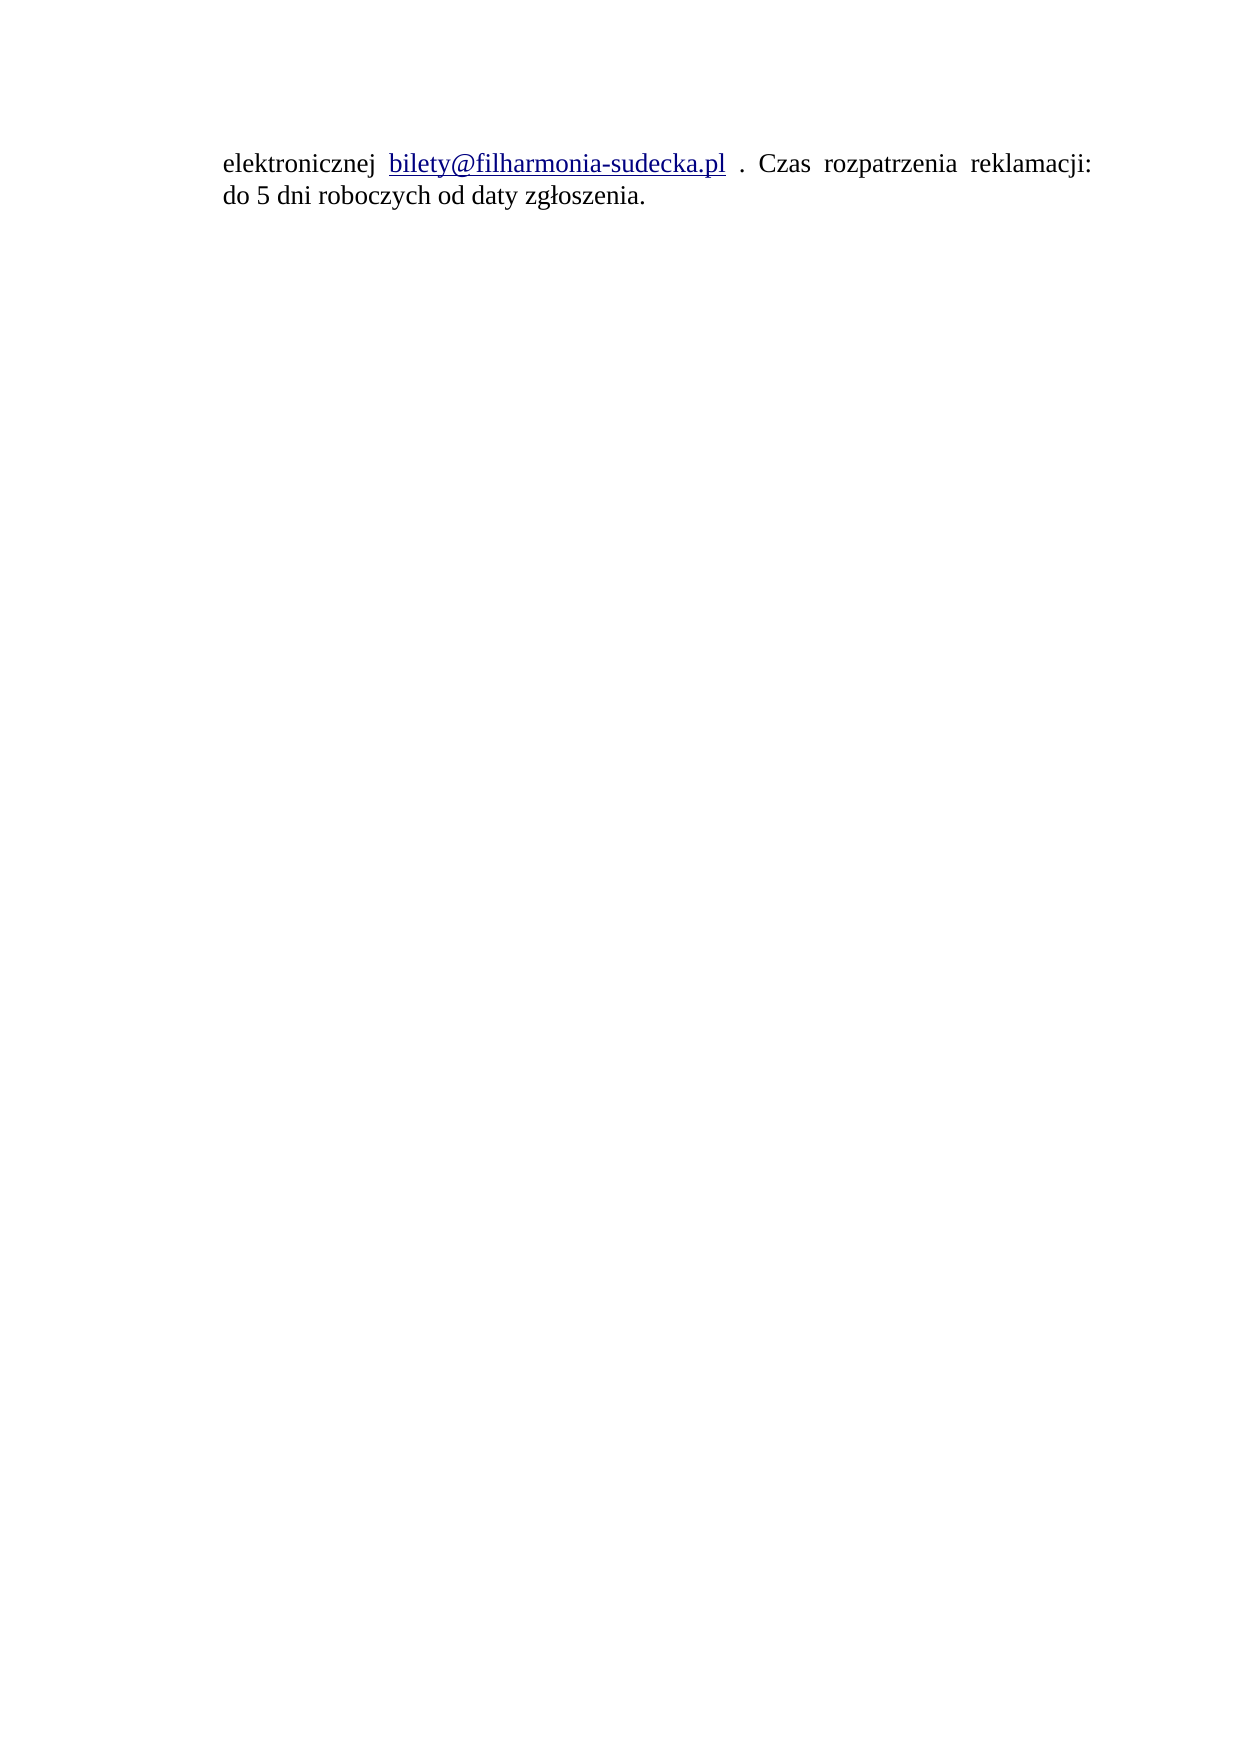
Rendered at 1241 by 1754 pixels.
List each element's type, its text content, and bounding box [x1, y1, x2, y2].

list elektronicznej bilety@filharmonia-sudecka.pl . Czas rozpatrzenia reklamacji: do 5 dni roboczych od daty zgłoszenia. [185, 148, 1093, 210]
